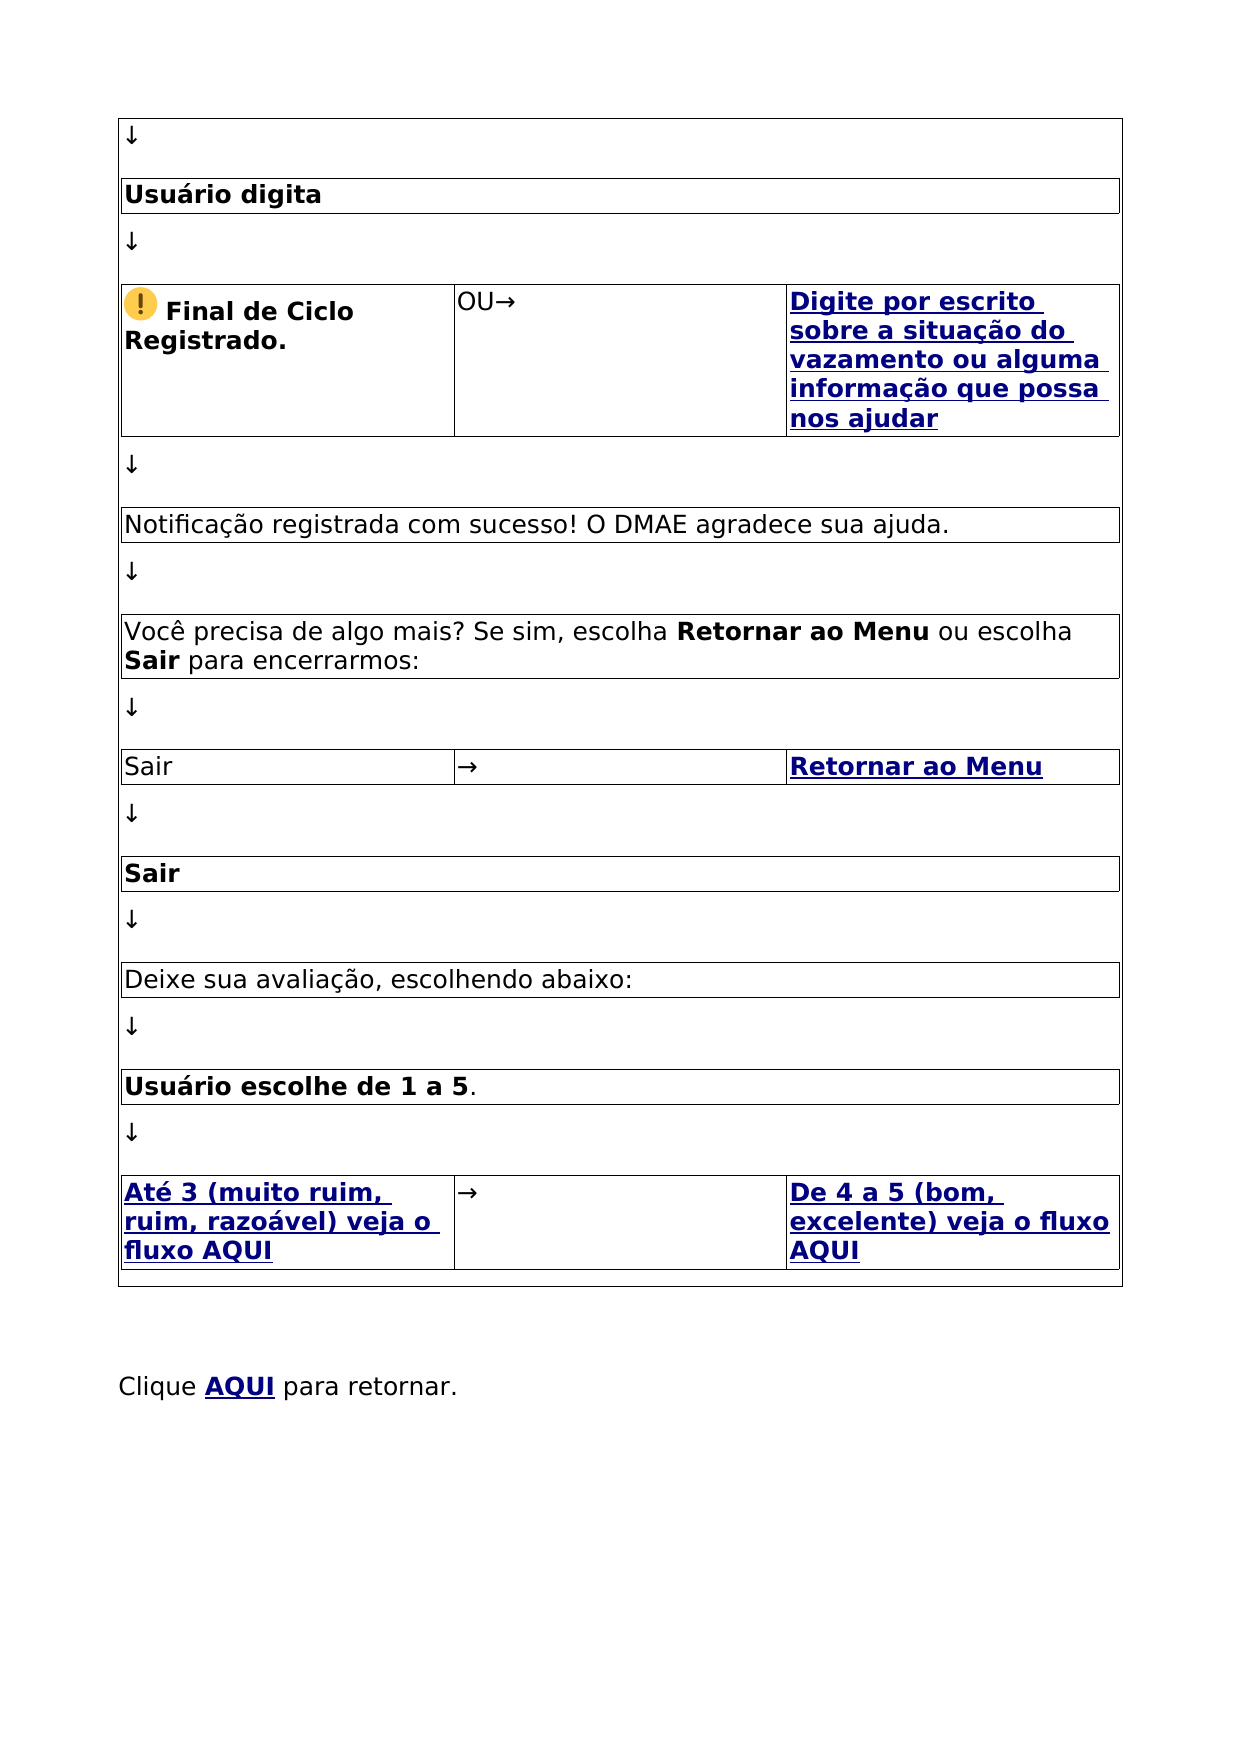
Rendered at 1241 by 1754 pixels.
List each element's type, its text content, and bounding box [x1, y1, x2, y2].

table_header De 4 a 5 (bom, excelente) veja o fluxo AQUI [787, 1176, 1119, 1268]
table_header Final de Ciclo Registrado. [122, 285, 454, 436]
table_header OU→ [455, 285, 786, 436]
table_header ↓ ↓ ↓ ↓ ↓ ↓ ↓ ↓ ↓ [119, 119, 1122, 1286]
table_header Usuário escolhe de 1 a 5. [122, 1070, 1119, 1104]
table_header Sair [122, 750, 454, 784]
table_header Usuário digita [122, 179, 1119, 213]
table_header Até 3 (muito ruim, ruim, razoável) veja o fluxo AQUI [122, 1176, 454, 1268]
table_header Notificação registrada com sucesso! O DMAE agradece sua ajuda. [122, 508, 1119, 542]
table_header → [455, 1176, 786, 1268]
table_header Digite por escrito sobre a situação do vazamento ou alguma informação que possa nos ajudar [787, 285, 1119, 436]
table_header Você precisa de algo mais? Se sim, escolha Retornar ao Menu ou escolha Sair para encerrarmos: [122, 615, 1119, 678]
table_header Deixe sua avaliação, escolhendo abaixo: [122, 963, 1119, 997]
table_header Sair [122, 857, 1119, 891]
table_header → [455, 750, 786, 784]
table_header Retornar ao Menu [787, 750, 1119, 784]
text Clique AQUI para retornar. [118, 1372, 1122, 1430]
